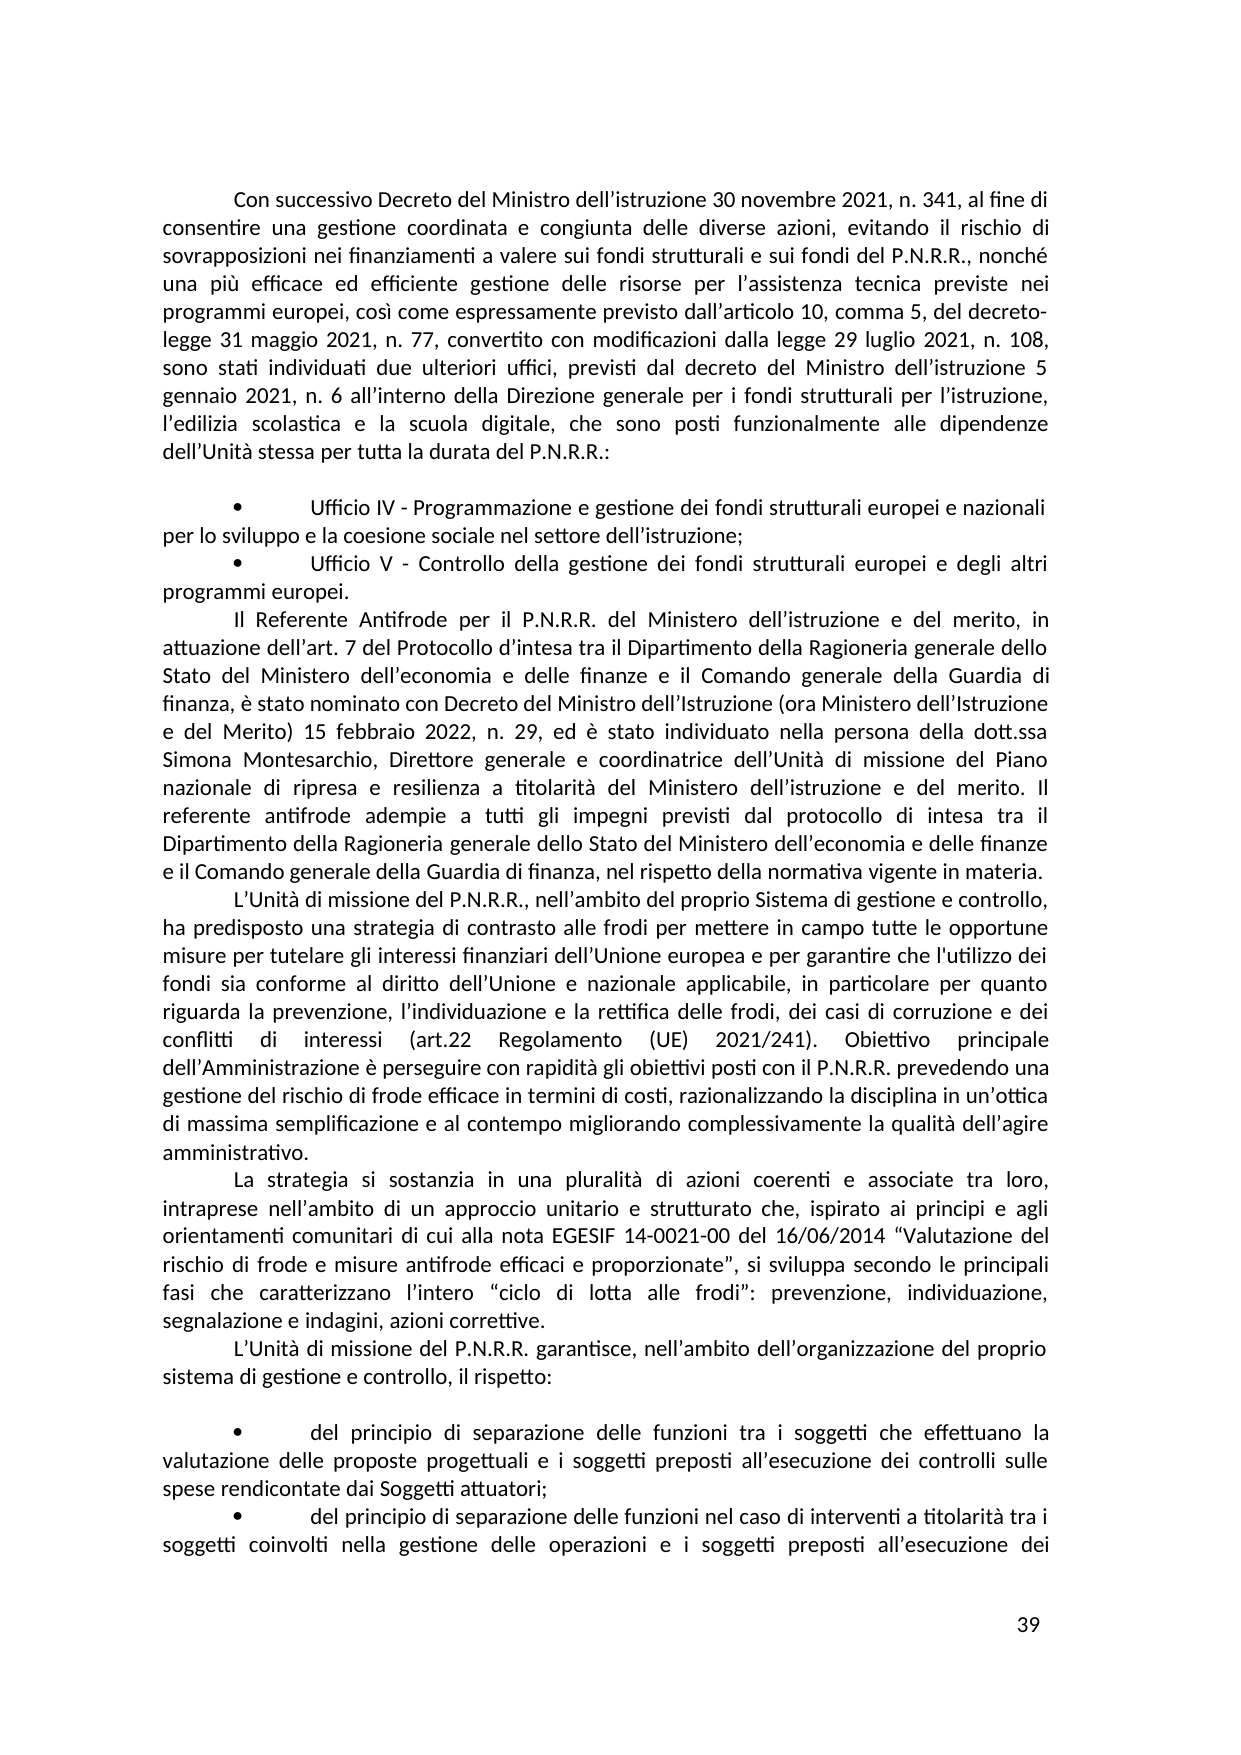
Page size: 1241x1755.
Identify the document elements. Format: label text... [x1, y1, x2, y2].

text L’Unità di missione del P.N.R.R. garantisce, nell’ambito dell’organizzazione del proprio [233, 1334, 1136, 1362]
text La strategia si sostanzia in una pluralità di azioni coerenti e associate tra loro, intraprese nell’ambito di un approccio unitario e strutturato che, ispirato ai principi e agli orientamenti comunitari di cui alla nota EGESIF 14-0021-00 del 16/06/2014 “Valutazione del rischio di frode e misure antifrode efficaci e proporzionate”, si sviluppa secondo le principali fasi che caratterizzano l’intero “ciclo di lotta alle frodi”: prevenzione, individuazione, segnalazione e indagini, azioni correttive. [162, 1166, 1049, 1334]
text per lo sviluppo e la coesione sociale nel settore dell’istruzione; [162, 521, 1136, 549]
text Con successivo Decreto del Ministro dell’istruzione 30 novembre 2021, n. 341, al fine di consentire una gestione coordinata e congiunta delle diverse azioni, evitando il rischio di sovrapposizioni nei finanziamenti a valere sui fondi strutturali e sui fondi del P.N.R.R., nonché una più efficace ed efficiente gestione delle risorse per l’assistenza tecnica previste nei programmi europei, così come espressamente previsto dall’articolo 10, comma 5, del decreto- legge 31 maggio 2021, n. 77, convertito con modificazioni dalla legge 29 luglio 2021, n. 108, sono stati individuati due ulteriori uffici, previsti dal decreto del Ministro dell’istruzione 5 gennaio 2021, n. 6 all’interno della Direzione generale per i fondi strutturali per l’istruzione, l’edilizia scolastica e la scuola digitale, che sono posti funzionalmente alle dipendenze dell’Unità stessa per tutta la durata del P.N.R.R.: [162, 185, 1050, 465]
text L’Unità di missione del P.N.R.R., nell’ambito del proprio Sistema di gestione e controllo, ha predisposto una strategia di contrasto alle frodi per mettere in campo tutte le opportune misure per tutelare gli interessi finanziari dell’Unione europea e per garantire che l'utilizzo dei fondi sia conforme al diritto dell’Unione e nazionale applicabile, in particolare per quanto riguarda la prevenzione, l’individuazione e la rettifica delle frodi, dei casi di corruzione e dei conflitti di interessi (art.22 Regolamento (UE) 2021/241). Obiettivo principale dell’Amministrazione è perseguire con rapidità gli obiettivi posti con il P.N.R.R. prevedendo una gestione del rischio di frode efficace in termini di costi, razionalizzando la disciplina in un’ottica di massima semplificazione e al contempo migliorando complessivamente la qualità dell’agire amministrativo. [162, 885, 1049, 1166]
list Ufficio V - Controllo della gestione dei fondi strutturali europei e degli altri programmi europei. [162, 549, 1049, 605]
list Ufficio IV - Programmazione e gestione dei fondi strutturali europei e nazionali [233, 493, 1136, 521]
text Il Referente Antifrode per il P.N.R.R. del Ministero dell’istruzione e del merito, in attuazione dell’art. 7 del Protocollo d’intesa tra il Dipartimento della Ragioneria generale dello Stato del Ministero dell’economia e delle finanze e il Comando generale della Guardia di finanza, è stato nominato con Decreto del Ministro dell’Istruzione (ora Ministero dell’Istruzione e del Merito) 15 febbraio 2022, n. 29, ed è stato individuato nella persona della dott.ssa Simona Montesarchio, Direttore generale e coordinatrice dell’Unità di missione del Piano nazionale di ripresa e resilienza a titolarità del Ministero dell’istruzione e del merito. Il referente antifrode adempie a tutti gli impegni previsti dal protocollo di intesa tra il Dipartimento della Ragioneria generale dello Stato del Ministero dell’economia e delle finanze e il Comando generale della Guardia di finanza, nel rispetto della normativa vigente in materia. [162, 605, 1050, 885]
text sistema di gestione e controllo, il rispetto: [162, 1362, 1136, 1390]
list del principio di separazione delle funzioni nel caso di interventi a titolarità tra i soggetti coinvolti nella gestione delle operazioni e i soggetti preposti all’esecuzione dei [162, 1502, 1049, 1558]
list del principio di separazione delle funzioni tra i soggetti che effettuano la valutazione delle proposte progettuali e i soggetti preposti all’esecuzione dei controlli sulle spese rendicontate dai Soggetti attuatori; [162, 1418, 1049, 1502]
